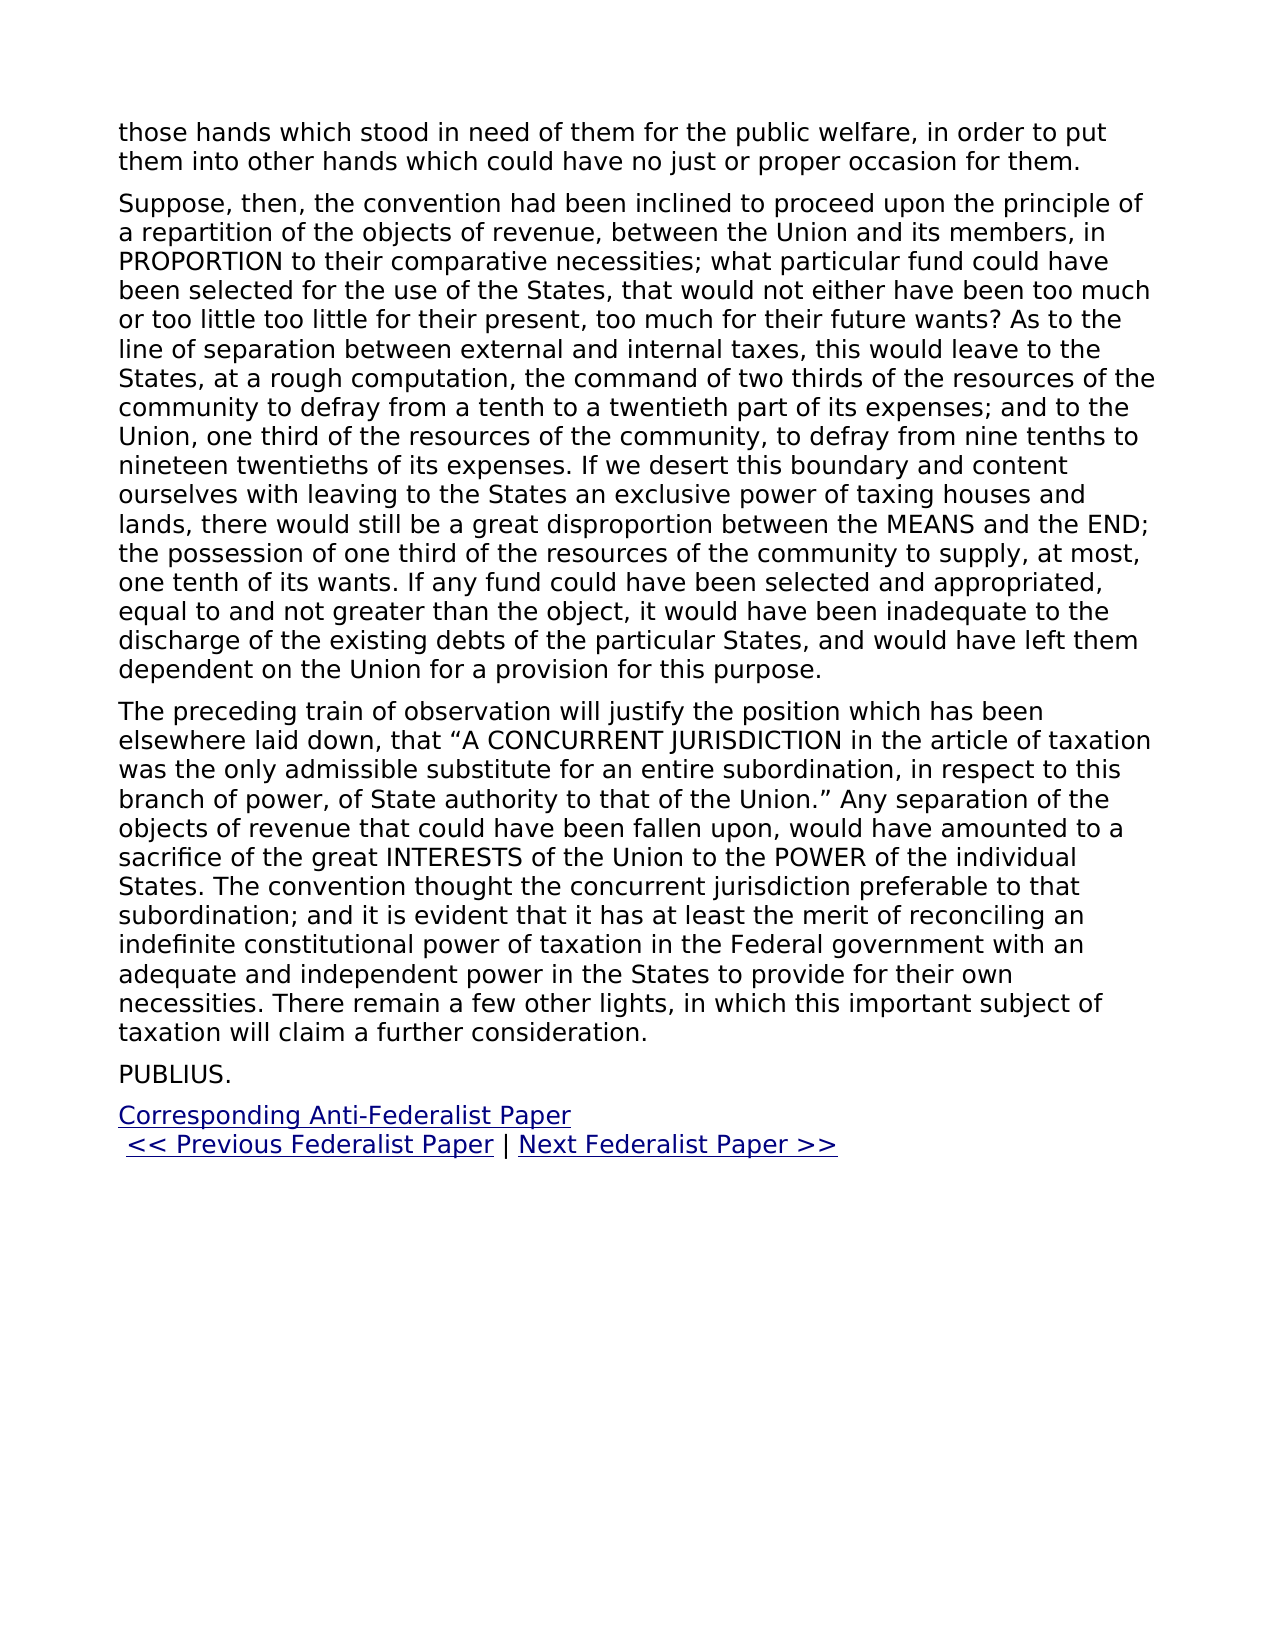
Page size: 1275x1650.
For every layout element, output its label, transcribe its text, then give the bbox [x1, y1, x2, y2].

text The preceding train of observation will justify the position which has been elsewhere laid down, that “A CONCURRENT JURISDICTION in the article of taxation was the only admissible substitute for an entire subordination, in respect to this branch of power, of State authority to that of the Union.” Any separation of the objects of revenue that could have been fallen upon, would have amounted to a sacrifice of the great INTERESTS of the Union to the POWER of the individual States. The convention thought the concurrent jurisdiction preferable to that subordination; and it is evident that it has at least the merit of reconciling an indefinite constitutional power of taxation in the Federal government with an adequate and independent power in the States to provide for their own necessities. There remain a few other lights, in which this important subject of taxation will claim a further consideration. [118, 697, 1157, 1047]
text Suppose, then, the convention had been inclined to proceed upon the principle of a repartition of the objects of revenue, between the Union and its members, in PROPORTION to their comparative necessities; what particular fund could have been selected for the use of the States, that would not either have been too much or too little too little for their present, too much for their future wants? As to the line of separation between external and internal taxes, this would leave to the States, at a rough computation, the command of two thirds of the resources of the community to defray from a tenth to a twentieth part of its expenses; and to the Union, one third of the resources of the community, to defray from nine tenths to nineteen twentieths of its expenses. If we desert this boundary and content ourselves with leaving to the States an exclusive power of taxing houses and lands, there would still be a great disproportion between the MEANS and the END; the possession of one third of the resources of the community to supply, at most, one tenth of its wants. If any fund could have been selected and appropriated, equal to and not greater than the object, it would have been inadequate to the discharge of the existing debts of the particular States, and would have left them dependent on the Union for a provision for this purpose. [118, 189, 1157, 685]
text Corresponding Anti-Federalist Paper << Previous Federalist Paper | Next Federalist Paper >> [118, 1101, 1157, 1160]
text PUBLIUS. [118, 1060, 1157, 1089]
text those hands which stood in need of them for the public welfare, in order to put them into other hands which could have no just or proper occasion for them. [118, 118, 1157, 176]
